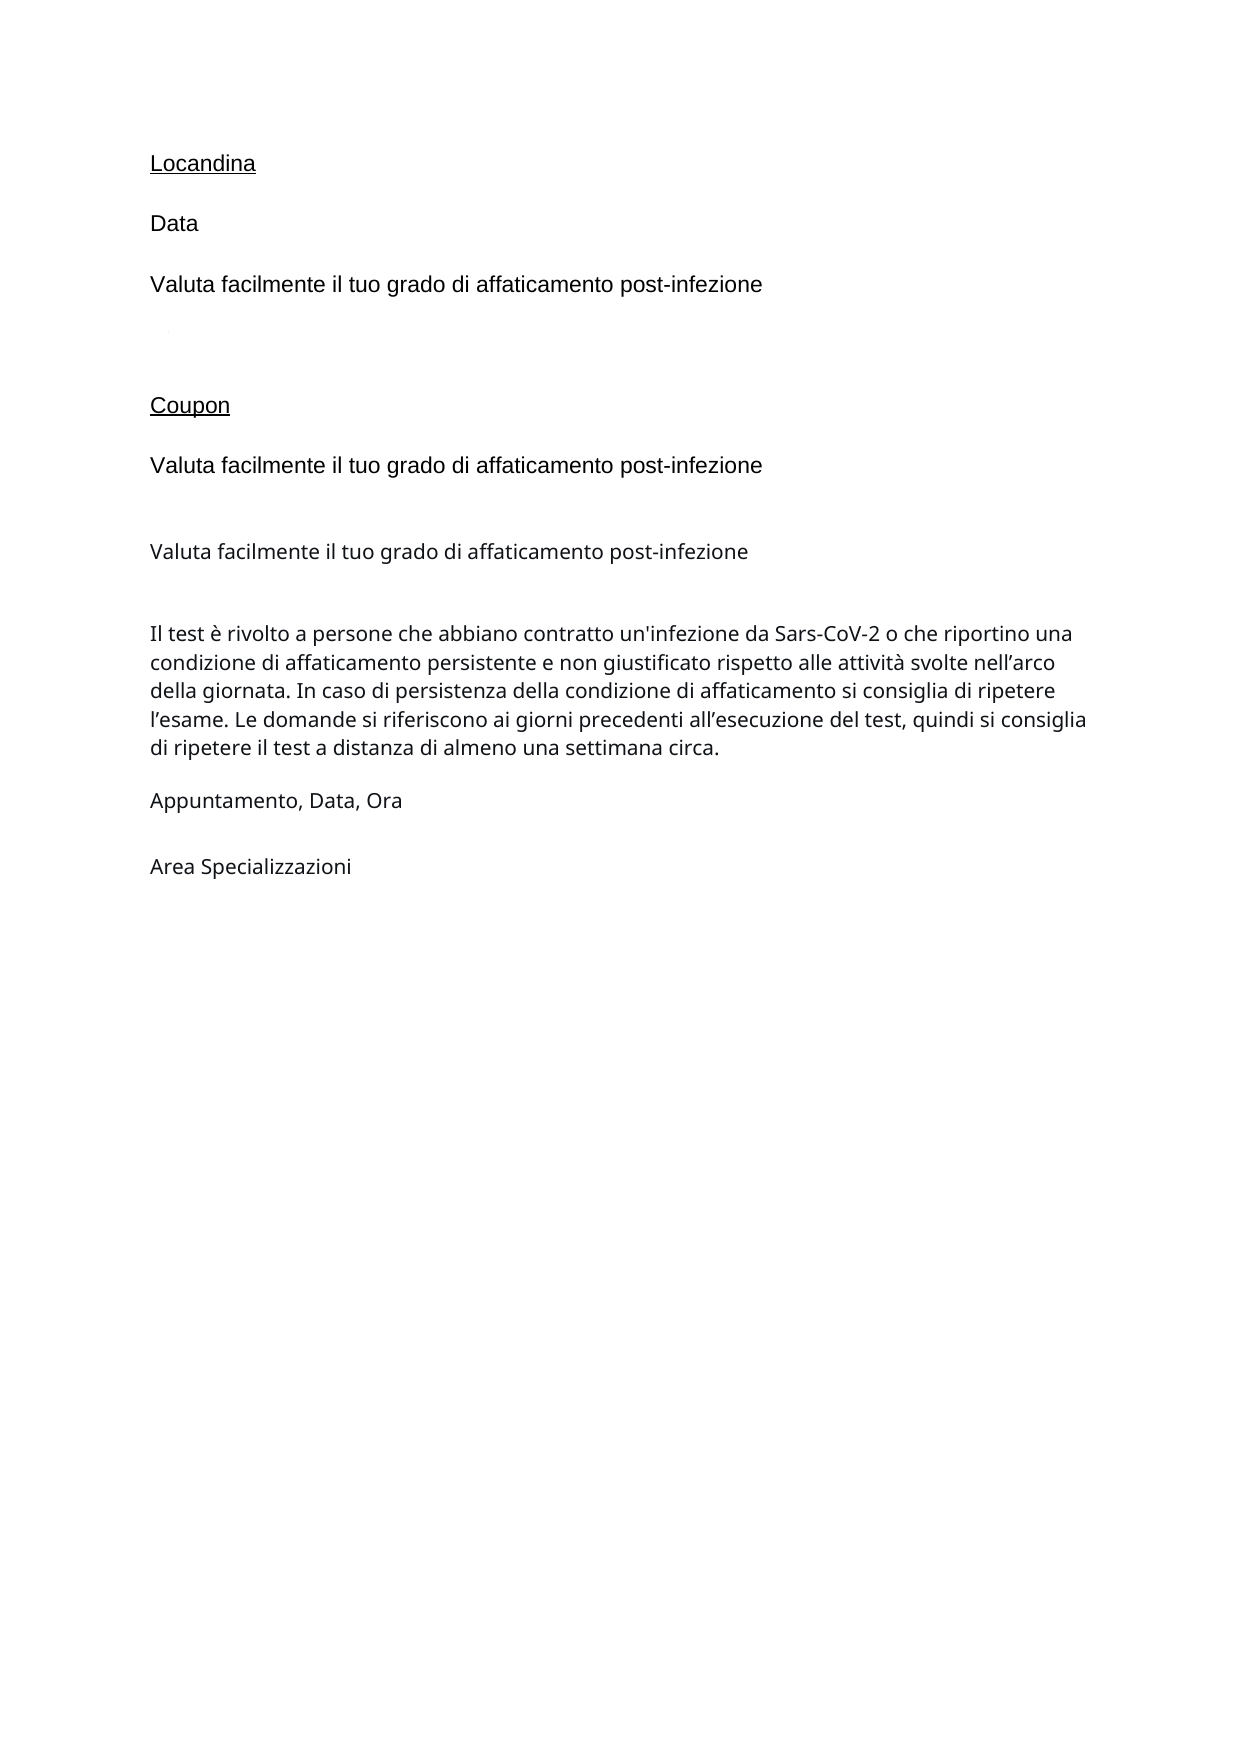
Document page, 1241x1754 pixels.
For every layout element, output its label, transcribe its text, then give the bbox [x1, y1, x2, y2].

text Valuta facilmente il tuo grado di affaticamento post-infezione [150, 271, 1090, 297]
text Valuta facilmente il tuo grado di affaticamento post-infezione [150, 452, 1090, 478]
text Il test è rivolto a persone che abbiano contratto un'infezione da Sars-CoV-2 o che riportino una condizione di affaticamento persistente e non giustificato rispetto alle attività svolte nell’arco della giornata. In caso di persistenza della condizione di affaticamento si consiglia di ripetere l’esame. Le domande si riferiscono ai giorni precedenti all’esecuzione del test, quindi si consiglia di ripetere il test a distanza di almeno una settimana circa. [150, 591, 1090, 762]
text Appuntamento, Data, Ora Area Specializzazioni [150, 787, 1090, 880]
text Data [150, 210, 1090, 237]
text Valuta facilmente il tuo grado di affaticamento post-infezione [150, 537, 1090, 566]
text Coupon [150, 392, 1090, 418]
text Locandina [150, 150, 1090, 176]
